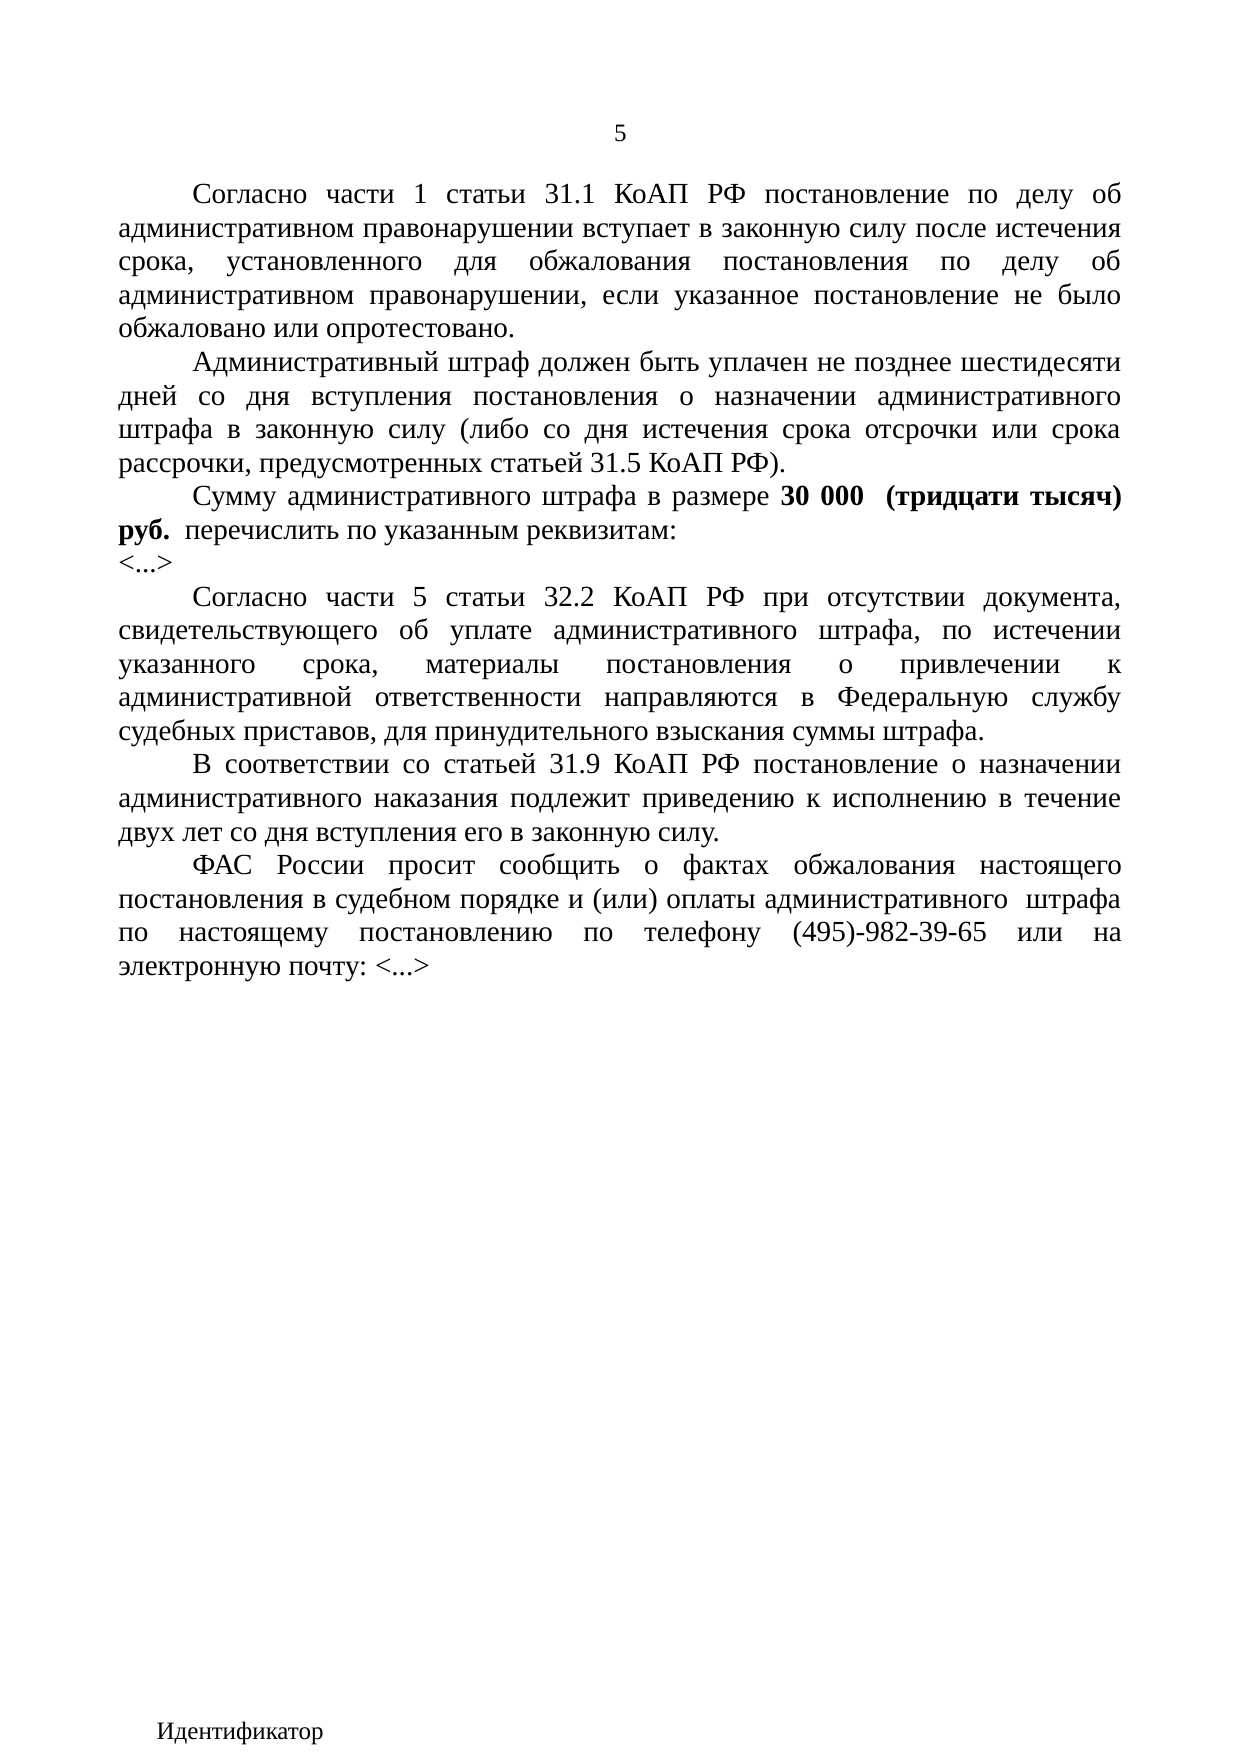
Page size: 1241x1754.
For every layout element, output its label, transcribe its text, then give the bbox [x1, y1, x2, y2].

text <...> [118, 545, 1122, 579]
text ФАС России просит сообщить о фактах обжалования настоящего постановления в судебном порядке и (или) оплаты административного штрафа по настоящему постановлению по телефону (495)-982-39-65 или на электронную почту: <...> [118, 847, 1122, 981]
text Согласно части 5 статьи 32.2 КоАП РФ при отсутствии документа, свидетельствующего об уплате административного штрафа, по истечении указанного срока, материалы постановления о привлечении к административной ответственности направляются в Федеральную службу судебных приставов, для принудительного взыскания суммы штрафа. [118, 579, 1122, 747]
text Административный штраф должен быть уплачен не позднее шестидесяти дней со дня вступления постановления о назначении административного штрафа в законную силу (либо со дня истечения срока отсрочки или срока рассрочки, предусмотренных статьей 31.5 КоАП РФ). [118, 344, 1122, 478]
text В соответствии со статьей 31.9 КоАП РФ постановление о назначении административного наказания подлежит приведению к исполнению в течение двух лет со дня вступления его в законную силу. [118, 747, 1122, 847]
text Согласно части 1 статьи 31.1 КоАП РФ постановление по делу об административном правонарушении вступает в законную силу после истечения срока, установленного для обжалования постановления по делу об административном правонарушении, если указанное постановление не было обжаловано или опротестовано. [118, 176, 1122, 344]
text Сумму административного штрафа в размере 30 000 (тридцати тысяч) руб. перечислить по указанным реквизитам: [118, 478, 1122, 545]
